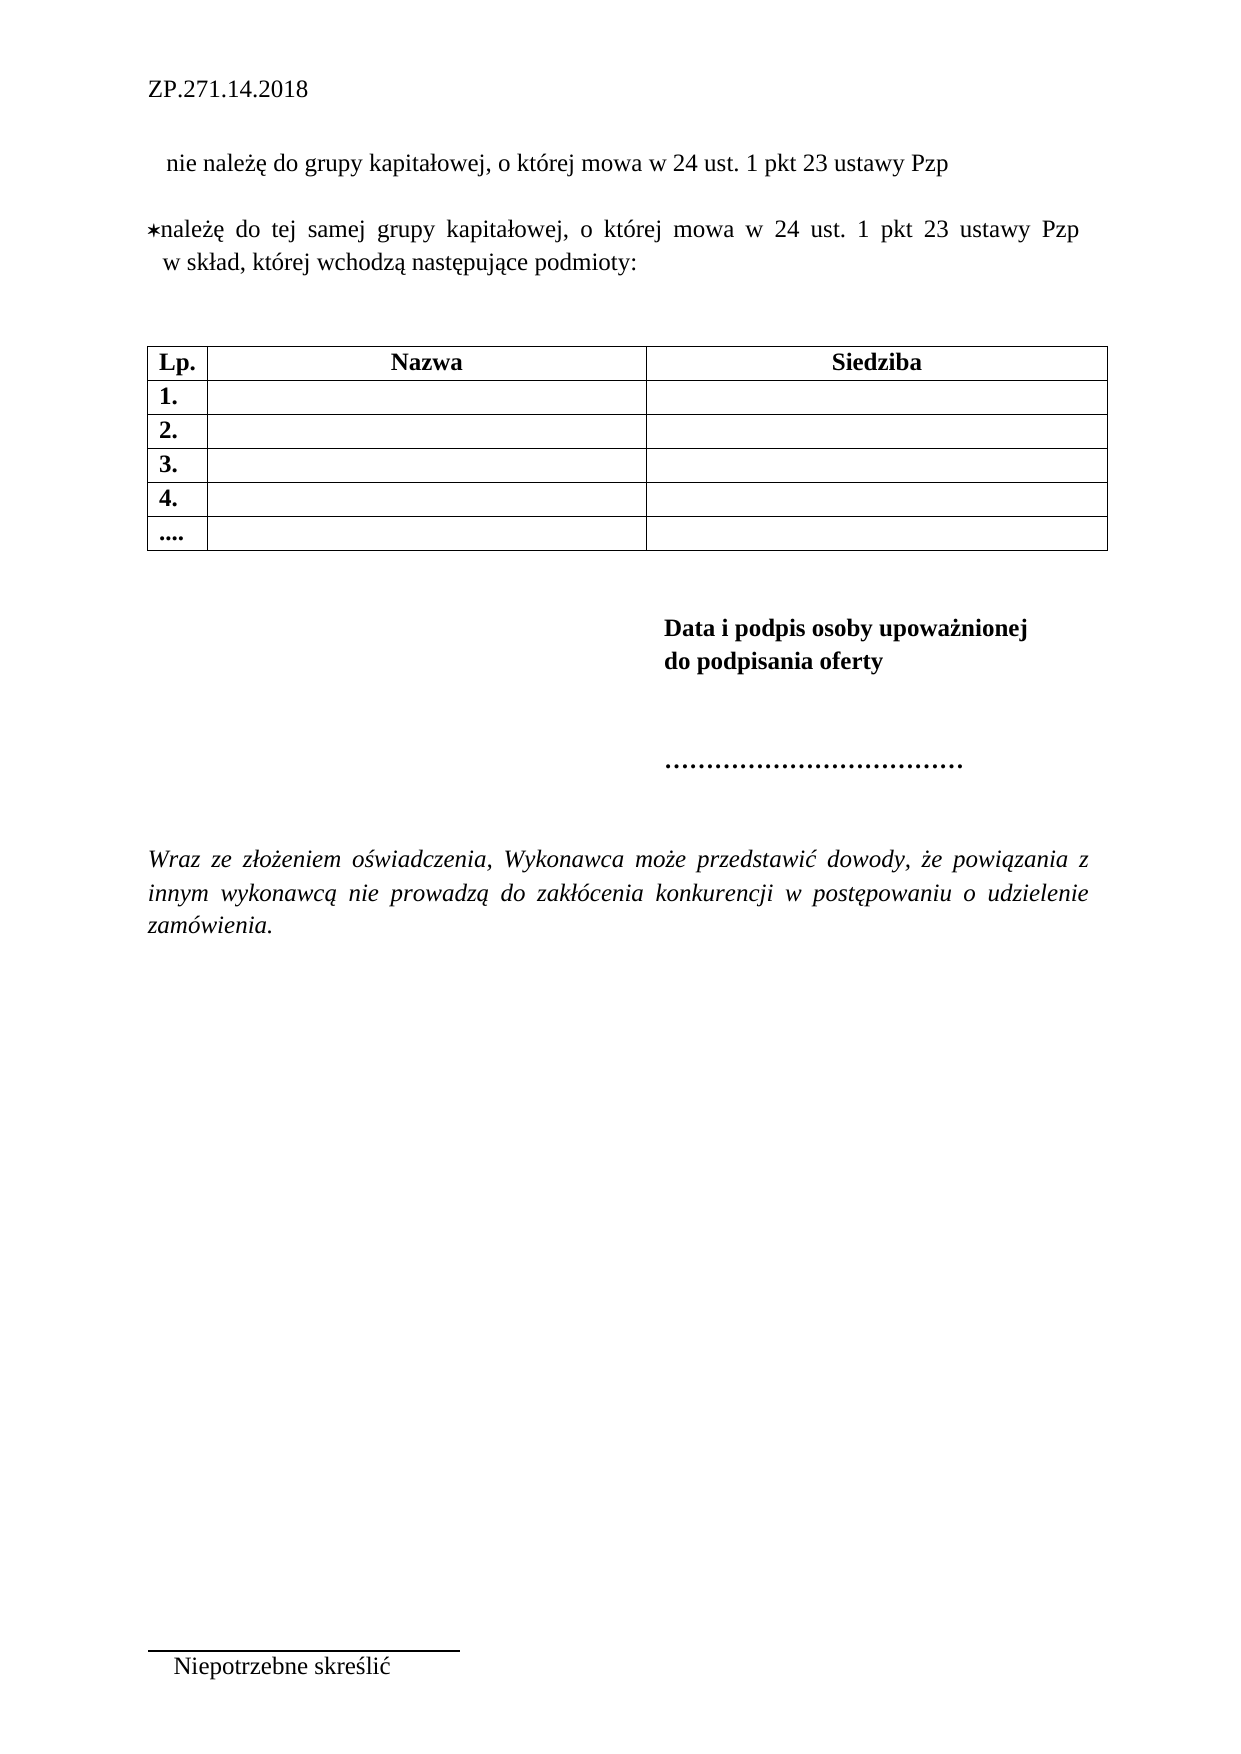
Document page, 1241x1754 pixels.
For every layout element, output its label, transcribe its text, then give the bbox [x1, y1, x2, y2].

text ……………………………… [664, 746, 1093, 774]
table_cell [208, 415, 646, 448]
table_cell [148, 415, 207, 448]
table_cell .... [148, 517, 207, 550]
table_cell [148, 381, 207, 414]
text Data i podpis osoby upoważnionej do podpisania oferty [664, 613, 1093, 675]
text należę do tej samej grupy kapitałowej, o której mowa w 24 ust. 1 pkt 23 ustawy Pzp w skład, której wchodzą następujące podmioty: [148, 214, 1093, 275]
table_header Nazwa [208, 347, 646, 380]
text Wraz ze złożeniem oświadczenia, Wykonawca może przedstawić dowody, że powiązania z innym wykonawcą nie prowadzą do zakłócenia konkurencji w postępowaniu o udzielenie zamówienia. [148, 844, 1093, 939]
table_cell [647, 449, 1107, 482]
table_cell [208, 381, 646, 414]
table_cell [148, 449, 207, 482]
table_header Lp. [148, 347, 207, 380]
table_cell [647, 381, 1107, 414]
table_cell [148, 483, 207, 516]
table_cell [647, 517, 1107, 550]
text nie należę do grupy kapitałowej, o której mowa w 24 ust. 1 pkt 23 ustawy Pzp [148, 148, 1093, 176]
table_header Siedziba [647, 347, 1107, 380]
text Niepotrzebne skreślić [148, 1651, 1093, 1680]
table_cell [208, 483, 646, 516]
table_cell [647, 483, 1107, 516]
table_cell [647, 415, 1107, 448]
table_cell [208, 449, 646, 482]
table_cell [208, 517, 646, 550]
